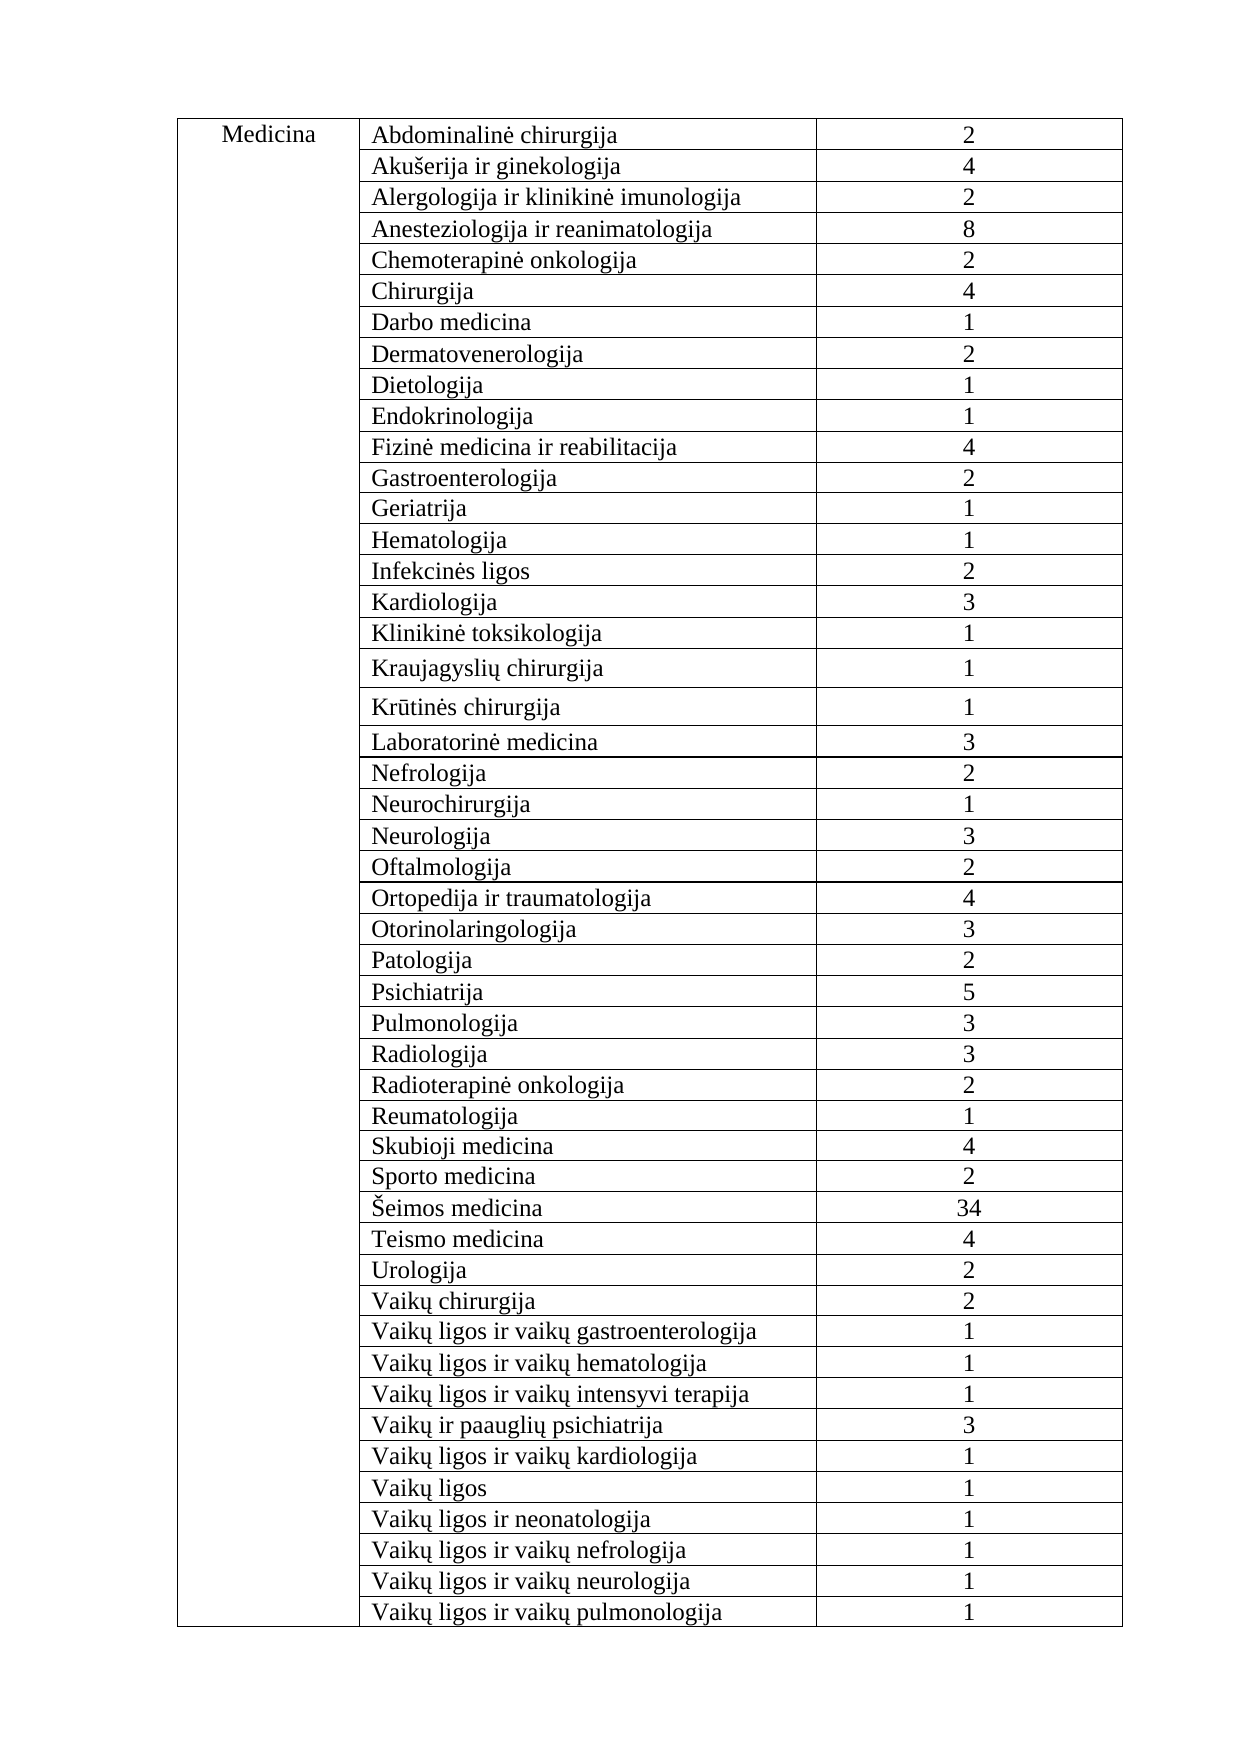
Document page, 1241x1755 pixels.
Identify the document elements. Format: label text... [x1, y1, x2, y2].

table_cell Fizinė medicina ir reabilitacija [360, 432, 816, 462]
table_cell 2 [817, 945, 1122, 975]
table_cell Laboratorinė medicina [360, 726, 816, 756]
table_cell Chirurgija [360, 275, 816, 306]
table_cell 34 [817, 1192, 1122, 1222]
table_cell 1 [817, 1347, 1122, 1377]
table_cell 4 [817, 150, 1122, 181]
table_cell Darbo medicina [360, 307, 816, 337]
table_cell 2 [817, 1161, 1122, 1191]
table_cell Otorinolaringologija [360, 914, 816, 944]
table_cell 2 [817, 851, 1122, 881]
table_cell 1 [817, 1378, 1122, 1408]
table_cell 2 [817, 338, 1122, 368]
table_cell Klinikinė toksikologija [360, 618, 816, 648]
table_cell Vaikų ligos ir vaikų gastroenterologija [360, 1316, 816, 1346]
table_cell 3 [817, 1007, 1122, 1037]
table_cell 1 [817, 688, 1122, 725]
table_cell 1 [817, 1597, 1122, 1626]
table_cell 1 [817, 1101, 1122, 1130]
table_cell Vaikų ligos ir vaikų intensyvi terapija [360, 1378, 816, 1408]
table_cell Kraujagyslių chirurgija [360, 649, 816, 687]
table_cell 2 [817, 119, 1122, 149]
table_cell Reumatologija [360, 1101, 816, 1130]
table_cell 3 [817, 820, 1122, 850]
table_cell Vaikų ir paauglių psichiatrija [360, 1409, 816, 1439]
table_cell Vaikų chirurgija [360, 1286, 816, 1314]
table_cell 2 [817, 1070, 1122, 1100]
table_cell Skubioji medicina [360, 1131, 816, 1159]
table_cell Patologija [360, 945, 816, 975]
table_cell 1 [817, 369, 1122, 399]
table_cell 1 [817, 1503, 1122, 1533]
table_cell 2 [817, 244, 1122, 274]
table_cell 4 [817, 883, 1122, 913]
table_cell Šeimos medicina [360, 1192, 816, 1222]
table_cell Krūtinės chirurgija [360, 688, 816, 725]
table_cell 3 [817, 1039, 1122, 1069]
table_cell Hematologija [360, 524, 816, 554]
table_cell 8 [817, 213, 1122, 243]
table_cell 1 [817, 1472, 1122, 1502]
table_cell 4 [817, 432, 1122, 462]
table_cell 1 [817, 1441, 1122, 1471]
table_cell Dermatovenerologija [360, 338, 816, 368]
table_cell 2 [817, 1255, 1122, 1285]
table_cell 2 [817, 758, 1122, 788]
table_cell 5 [817, 976, 1122, 1006]
table_cell Kardiologija [360, 586, 816, 617]
table_cell Endokrinologija [360, 400, 816, 431]
table_cell Vaikų ligos ir vaikų nefrologija [360, 1534, 816, 1564]
table_cell Sporto medicina [360, 1161, 816, 1191]
table_cell Abdominalinė chirurgija [360, 119, 816, 149]
table_cell Infekcinės ligos [360, 555, 816, 585]
table_cell 1 [817, 493, 1122, 523]
table_cell 3 [817, 726, 1122, 756]
table_cell 2 [817, 463, 1122, 492]
table_cell 4 [817, 1131, 1122, 1159]
table_cell 1 [817, 789, 1122, 819]
table_cell Radiologija [360, 1039, 816, 1069]
table_cell Geriatrija [360, 493, 816, 523]
table_cell 1 [817, 307, 1122, 337]
table_cell Pulmonologija [360, 1007, 816, 1037]
table_cell 2 [817, 555, 1122, 585]
table_cell 1 [817, 1566, 1122, 1596]
table_cell Neurologija [360, 820, 816, 850]
table_cell Psichiatrija [360, 976, 816, 1006]
table_cell Alergologija ir klinikinė imunologija [360, 182, 816, 212]
table_cell 4 [817, 1223, 1122, 1253]
table_cell Ortopedija ir traumatologija [360, 883, 816, 913]
table_cell 1 [817, 1316, 1122, 1346]
table_cell Vaikų ligos ir vaikų kardiologija [360, 1441, 816, 1471]
table_cell Vaikų ligos [360, 1472, 816, 1502]
table_cell Vaikų ligos ir vaikų hematologija [360, 1347, 816, 1377]
table_cell Medicina [178, 119, 359, 1626]
table_cell Nefrologija [360, 758, 816, 788]
table_cell 4 [817, 275, 1122, 306]
table_cell Anesteziologija ir reanimatologija [360, 213, 816, 243]
table_cell 3 [817, 586, 1122, 617]
table_cell 1 [817, 400, 1122, 431]
table_cell 3 [817, 914, 1122, 944]
table_cell 3 [817, 1409, 1122, 1439]
table_cell Akušerija ir ginekologija [360, 150, 816, 181]
table_cell 2 [817, 1286, 1122, 1314]
table_cell Teismo medicina [360, 1223, 816, 1253]
table_cell Radioterapinė onkologija [360, 1070, 816, 1100]
table_cell 1 [817, 1534, 1122, 1564]
table_cell Vaikų ligos ir vaikų neurologija [360, 1566, 816, 1596]
table_cell Dietologija [360, 369, 816, 399]
table_cell Urologija [360, 1255, 816, 1285]
table_cell 1 [817, 649, 1122, 687]
table_cell Oftalmologija [360, 851, 816, 881]
table_cell Neurochirurgija [360, 789, 816, 819]
table_cell 2 [817, 182, 1122, 212]
table_cell Gastroenterologija [360, 463, 816, 492]
table_cell Chemoterapinė onkologija [360, 244, 816, 274]
table_cell 1 [817, 618, 1122, 648]
table_cell Vaikų ligos ir vaikų pulmonologija [360, 1597, 816, 1626]
table_cell Vaikų ligos ir neonatologija [360, 1503, 816, 1533]
table_cell 1 [817, 524, 1122, 554]
